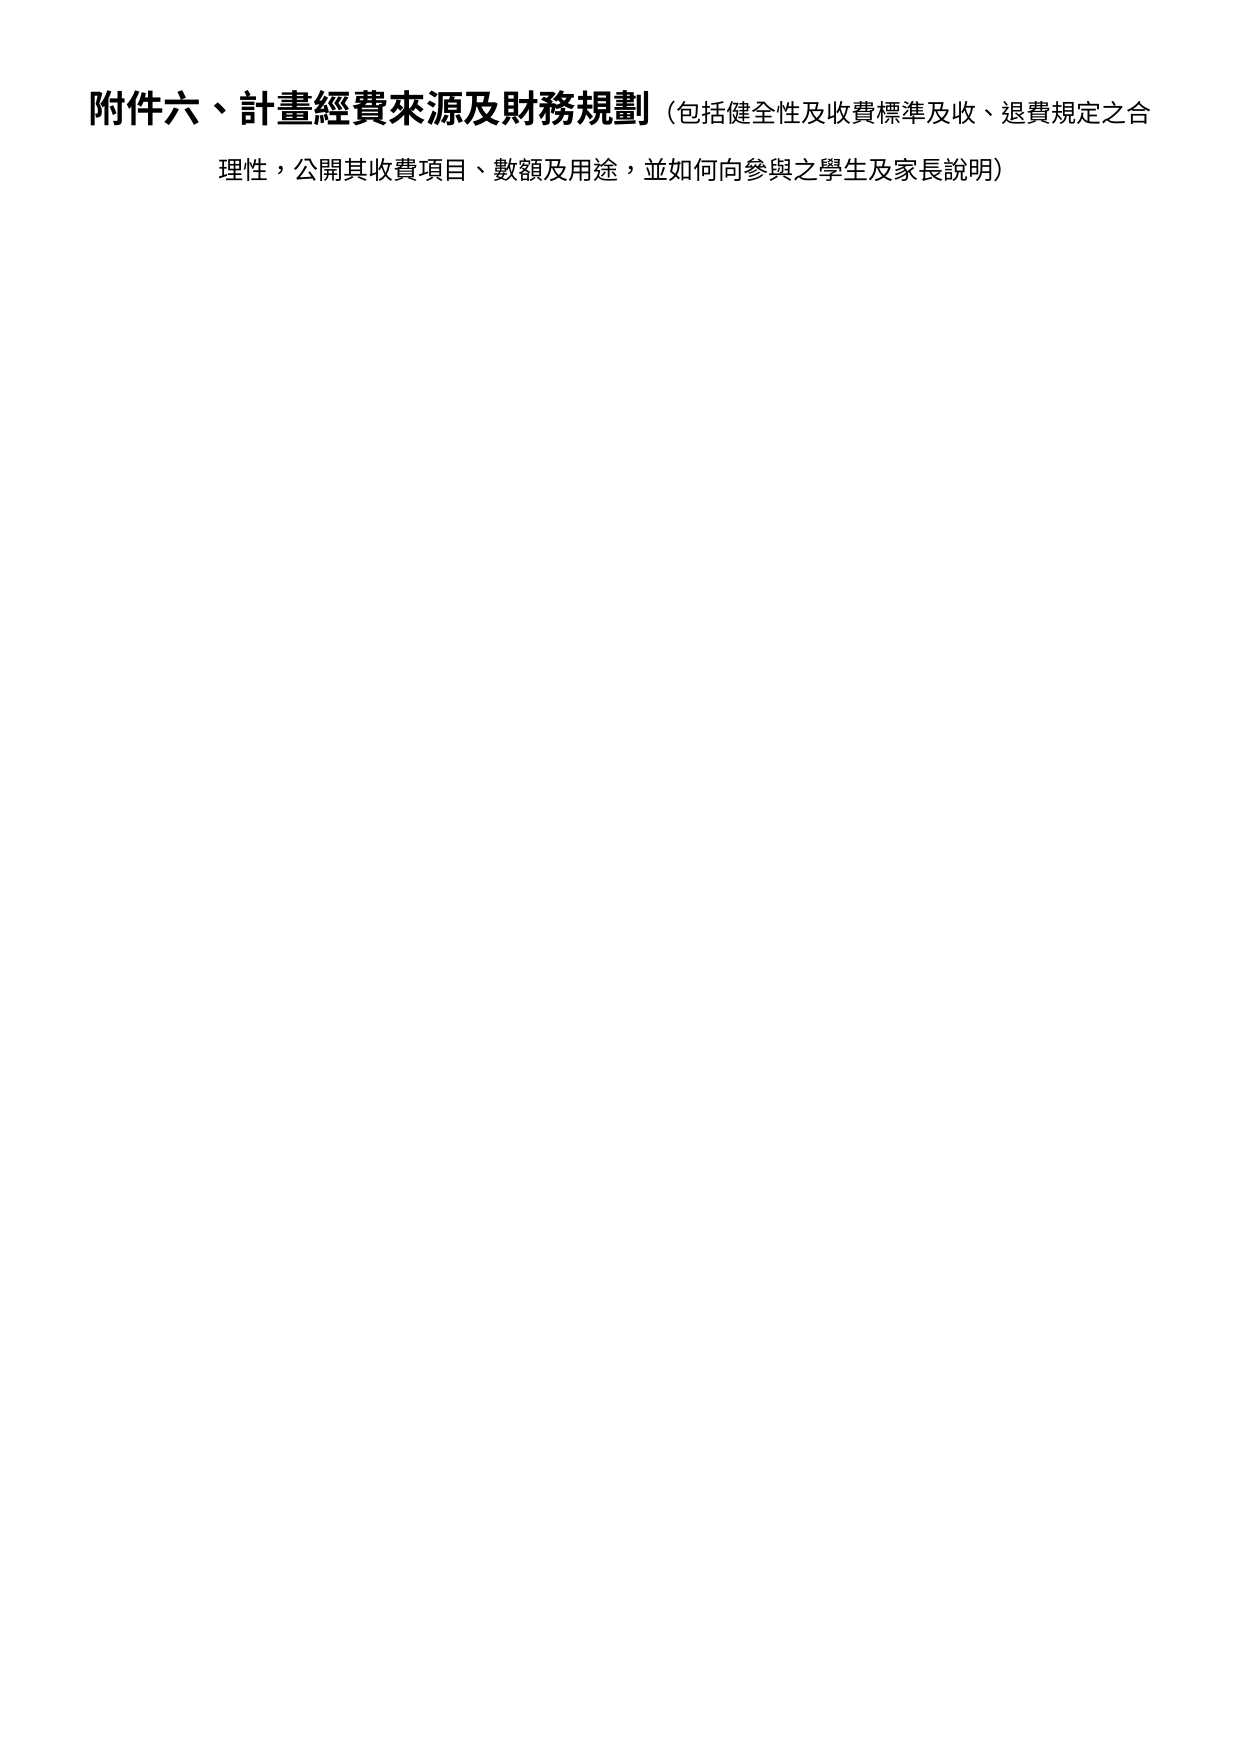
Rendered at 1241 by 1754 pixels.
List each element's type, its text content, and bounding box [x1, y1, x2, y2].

text 附件六、計畫經費來源及財務規劃（包括健全性及收費標準及收、退費規定之合理性，公開其收費項目、數額及用途，並如何向參與之學生及家長說明） [89, 64, 1152, 189]
